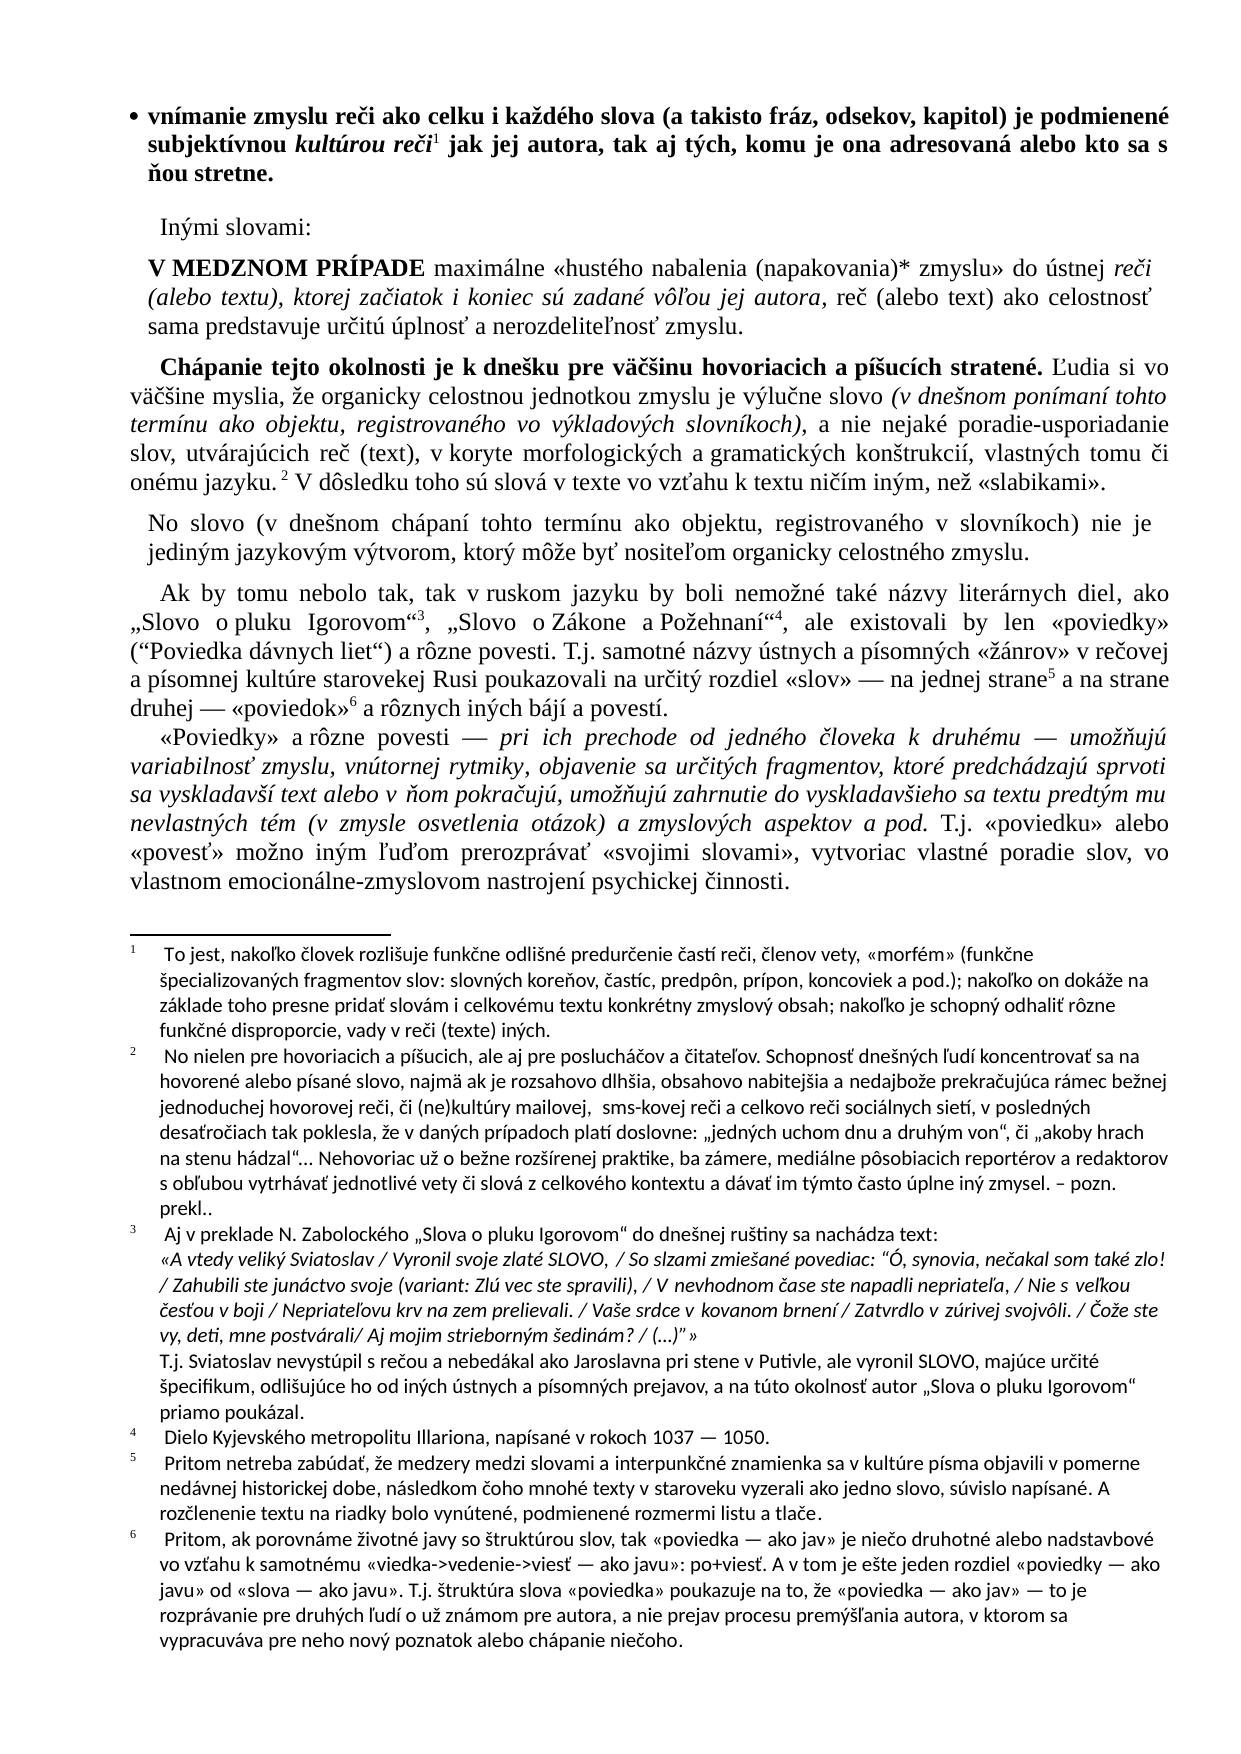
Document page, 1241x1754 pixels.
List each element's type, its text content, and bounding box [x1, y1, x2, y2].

text No slovo (v dnešnom chápaní tohto termínu ako objektu, registrovaného v slovníkoch) nie je jediným jazykovým výtvorom, ktorý môže byť nositeľom organicky celostného zmyslu. [148, 508, 1152, 566]
text «Poviedky» a rôzne povesti — pri ich prechode od jedného človeka k druhému — umožňujú variabilnosť zmyslu, vnútornej rytmiky, objavenie sa určitých fragmentov, ktoré predchádzajú sprvoti sa vyskladavší text alebo v ňom pokračujú, umožňujú zahrnutie do vyskladavšieho sa textu predtým mu nevlastných tém (v zmysle osvetlenia otázok) a zmyslových аspektov a pod. Т.j. «poviedku» alebo «povesť» možno iným ľuďom prerozprávať «svojimi slovami», vytvoriac vlastné poradie slov, vo vlastnom emocionálne-zmyslovom nastrojení psychickej činnosti. [130, 722, 1169, 894]
text No nielen pre hovoriacich a píšucich, ale aj pre poslucháčov a čitateľov. Schopnosť dnešných ľudí koncentrovať sa na hovorené alebo písané slovo, najmä ak je rozsahovo dlhšia, obsahovo nabitejšia a nedajbože prekračujúca rámec bežnej jednoduchej hovorovej reči, či (ne)kultúry mailovej, sms-kovej reči a celkovo reči sociálnych sietí, v posledných desaťročiach tak poklesla, že v daných prípadoch platí doslovne: „jedných uchom dnu a druhým von“, či „akoby hrach na stenu hádzal“... Nehovoriac už o bežne rozšírenej praktike, ba zámere, mediálne pôsobiacich reportérov a redaktorov s obľubou vytrhávať jednotlivé vety či slová z celkového kontextu a dávať im týmto často úplne iný zmysel. – pozn. prekl.. [130, 1043, 1169, 1221]
text Т.j. Sviatoslav nevystúpil s rečou a nebedákal ako Jaroslavna pri stene v Putivle, ale vyronil SLOVO, majúce určité špecifikum, odlišujúce ho od iných ústnych a písomných prejavov, a na túto okolnosť autor „Slova o pluku Igorovom“ priamo poukázal. [130, 1348, 1169, 1424]
text V MEDZNOM PRÍPADE maximálne «hustého nabalenia (napakovania)* zmyslu» do ústnej reči (alebo textu), ktorej začiatok i koniec sú zadané vôľou jej autora, reč (alebo text) ako celostnosť sama predstavuje určitú úplnosť a nerozdeliteľnosť zmyslu. [148, 253, 1152, 339]
text Aj v preklade N. Zabolockého „Slova o pluku Igorovom“ do dnešnej ruštiny sa nachádza text: [130, 1221, 1169, 1246]
list vnímanie zmyslu reči ako celku i každého slova (а takisto fráz, odsekov, kapitol) je podmienené subjektívnou kultúrou reči jak jej autora, tak aj tých, komu je ona adresovaná alebo kto sa s ňou stretne. [130, 101, 1169, 187]
text Pritom, ak porovnáme životné javy so štruktúrou slov, tak «poviedka — ako jav» je niečo druhotné alebo nadstavbové vo vzťahu k samotnému «viedka->vedenie->viesť — ako javu»: po+viesť. A v tom je ešte jeden rozdiel «poviedky — ako javu» оd «slova — ako javu». Т.j. štruktúra slova «poviedka» poukazuje na to, že «poviedka — ako jav» — to je rozprávanie pre druhých ľudí o už známom pre autora, а nie prejav procesu premýšľania autora, v ktorom sa vypracuváva pre neho nový poznatok alebo chápanie niečoho. [130, 1526, 1169, 1653]
text Dielo Kyjevského metropolitu Illariona, napísané v rokoch 1037 — 1050. [130, 1424, 1169, 1450]
text Ak by tomu nebolo tak, tak v ruskom jazyku by boli nemožné také názvy literárnych diel, ako „Slovo o pluku Igorovom“, „Slovo o Zákone a Požehnaní“, аle existovali by len «poviedky» (“Poviedka dávnych liet“) a rôzne povesti. Т.j. samotné názvy ústnych a písomných «žánrov» v rečovej a písomnej kultúre starovekej Rusi poukazovali na určitý rozdiel «slov» — na jednej strane a na strane druhej — «poviedok» a rôznych iných bájí a povestí. [130, 578, 1169, 722]
text «A vtedy veliký Sviatoslav / Vyronil svoje zlaté SLOVO, / So slzami zmiešané povediac: “Ó, synovia, nečakal som také zlo! / Zahubili ste junáctvo svoje (variant: Zlú vec ste spravili), / V nevhodnom čase ste napadli nepriateľa, / Nie s veľkou česťou v boji / Nepriateľovu krv na zem prelievali. / Vaše srdce v kovanom brnení / Zatvrdlo v zúrivej svojvôli. / Čože ste vy, deti, mne postvárali/ Aj mojim strieborným šedinám? / (…)”» [130, 1246, 1169, 1348]
text Pritom netreba zabúdať, že medzery medzi slovami a interpunkčné znamienka sa v kultúre písma objavili v pomerne nedávnej historickej dobe, následkom čoho mnohé texty v staroveku vyzerali ako jedno slovo, súvislo napísané. A rozčlenenie textu na riadky bolo vynútené, podmienené rozmermi listu a tlače. [130, 1450, 1169, 1526]
list Тo jest, nakoľko človek rozlišuje funkčne odlišné predurčenie častí reči, členov vety, «morfém» (funkčne špecializovaných fragmentov slov: slovných koreňov, častíc, predpôn, prípon, koncoviek a pod.); nakoľko on dokáže na základe toho presne pridať slovám i celkovému textu konkrétny zmyslový obsah; nakoľko je schopný odhaliť rôzne funkčné disproporcie, vady v reči (texte) iných. [130, 941, 1169, 1043]
text Inými slovami: [130, 212, 1169, 241]
text Chápanie tejto okolnosti je k dnešku pre väčšinu hovoriacich a píšucích stratené. Ľudia si vo väčšine myslia, že organicky celostnou jednotkou zmyslu je výlučne slovo (v dnešnom ponímaní tohto termínu ako objektu, registrovaného vo výkladových slovníkoch), а nie nejaké poradie-usporiadanie slov, utvárajúcich reč (text), v koryte morfologických a gramatických konštrukcií, vlastných tomu či onému jazyku. V dôsledku toho sú slová v texte vo vzťahu k textu ničím iným, než «slabikami». [130, 352, 1169, 496]
